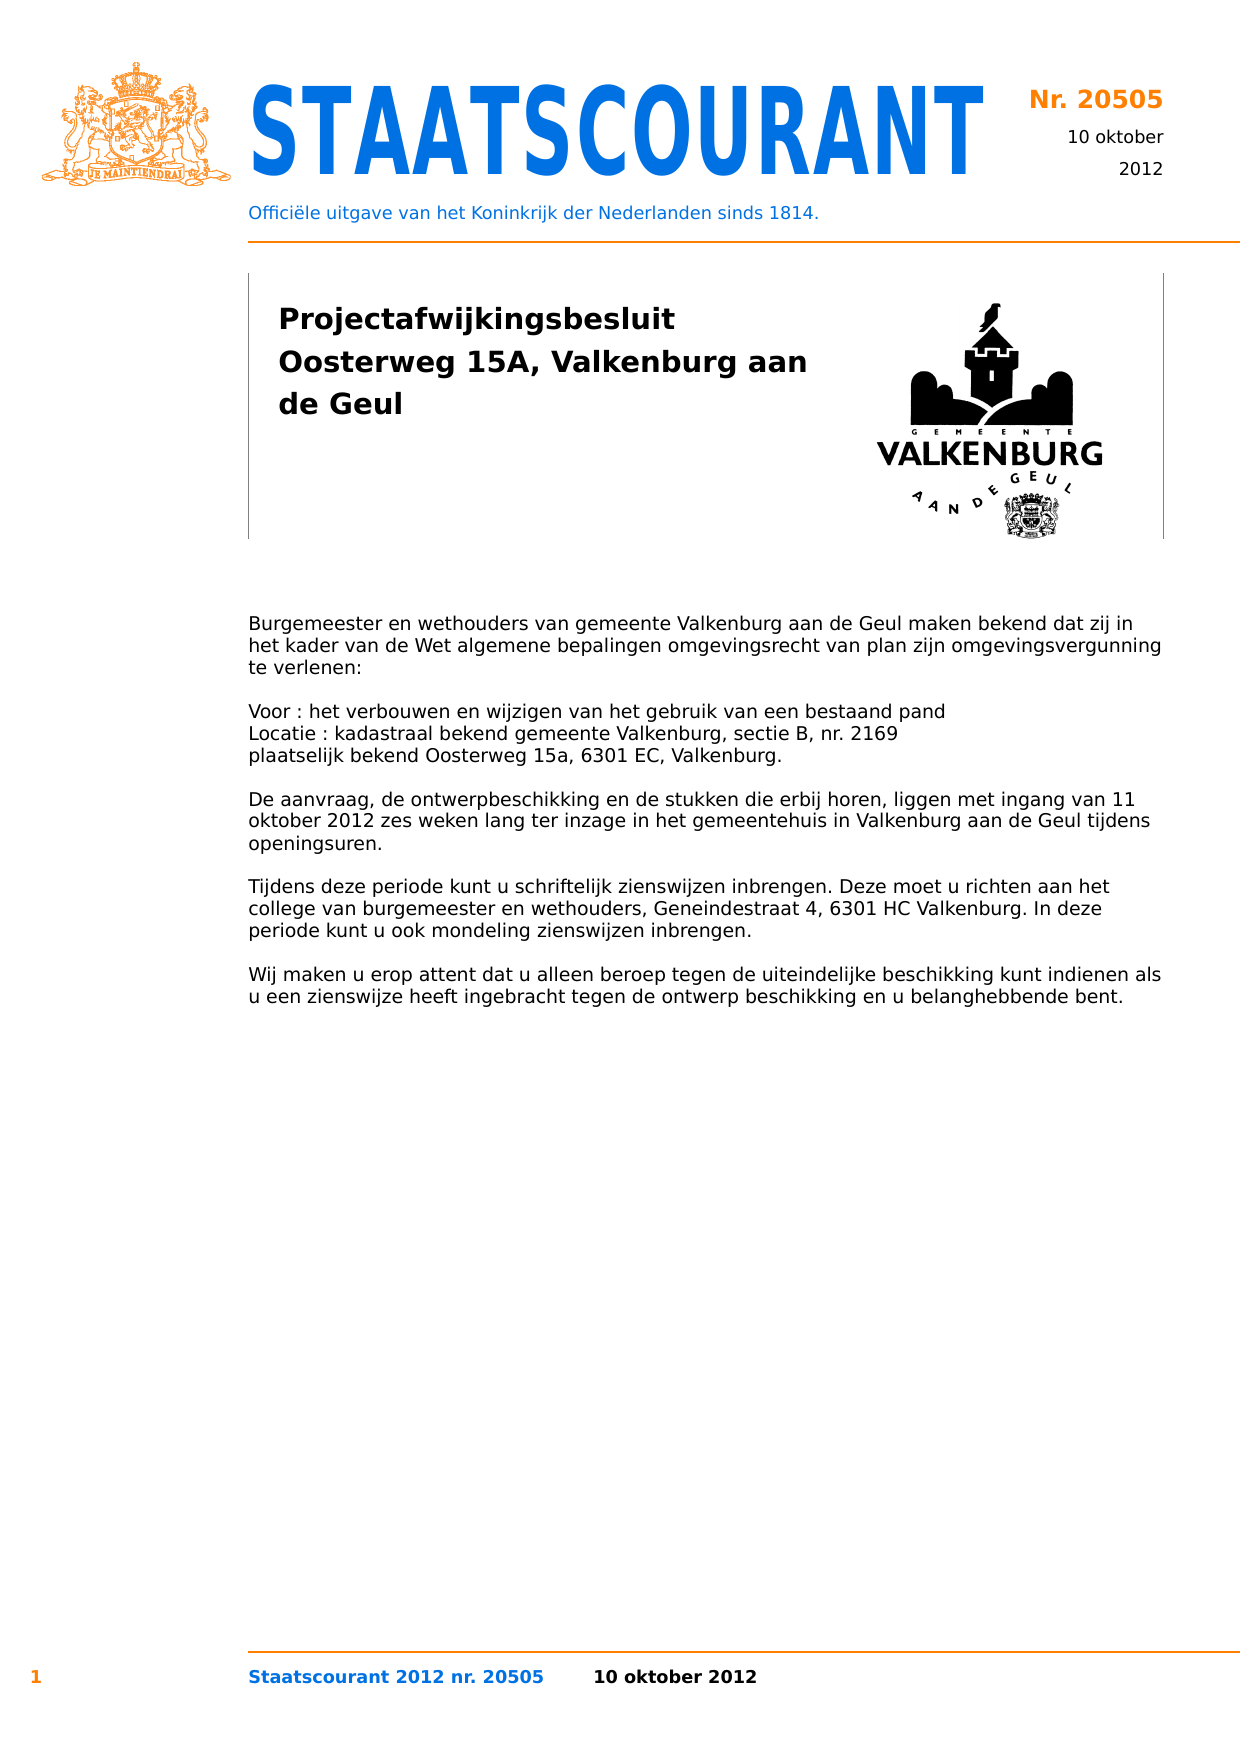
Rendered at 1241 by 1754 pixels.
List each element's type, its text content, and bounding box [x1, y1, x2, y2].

text Tijdens deze periode kunt u schriftelijk zienswijzen inbrengen. Deze moet u richten aan het college van burgemeester en wethouders, Geneindestraat 4, 6301 HC Valkenburg. In deze periode kunt u ook mondeling zienswijzen inbrengen. [248, 876, 1163, 942]
subtitle Projectafwijkingsbesluit Oosterweg 15A, Valkenburg aan de Geul [249, 273, 1163, 539]
picture [844, 302, 1134, 539]
table_header Nr. 20505 [998, 62, 1240, 121]
text Voor : het verbouwen en wijzigen van het gebruik van een bestaand pand [248, 701, 1163, 723]
table_header STAATSCOURANT [248, 62, 998, 203]
table_cell Officiële uitgave van het Koninkrijk der Nederlanden sinds 1814. [248, 203, 1240, 241]
text Wij maken u erop attent dat u alleen beroep tegen de uiteindelijke beschikking kunt indienen als u een zienswijze heeft ingebracht tegen de ontwerp beschikking en u belanghebbende bent. [248, 964, 1163, 1008]
table_cell 10 oktober [998, 121, 1240, 153]
text Locatie : kadastraal bekend gemeente Valkenburg, sectie B, nr. 2169 [248, 723, 1163, 744]
picture [41, 62, 231, 186]
text De aanvraag, de ontwerpbeschikking en de stukken die erbij horen, liggen met ingang van 11 oktober 2012 zes weken lang ter inzage in het gemeentehuis in Valkenburg aan de Geul tijdens openingsuren. [248, 788, 1163, 854]
text Burgemeester en wethouders van gemeente Valkenburg aan de Geul maken bekend dat zij in het kader van de Wet algemene bepalingen omgevingsrecht van plan zijn omgevingsvergunning te verlenen: [248, 613, 1163, 679]
table_cell 2012 [998, 153, 1240, 203]
table_header [25, 62, 248, 241]
text plaatselijk bekend Oosterweg 15a, 6301 EC, Valkenburg. [248, 744, 1163, 767]
